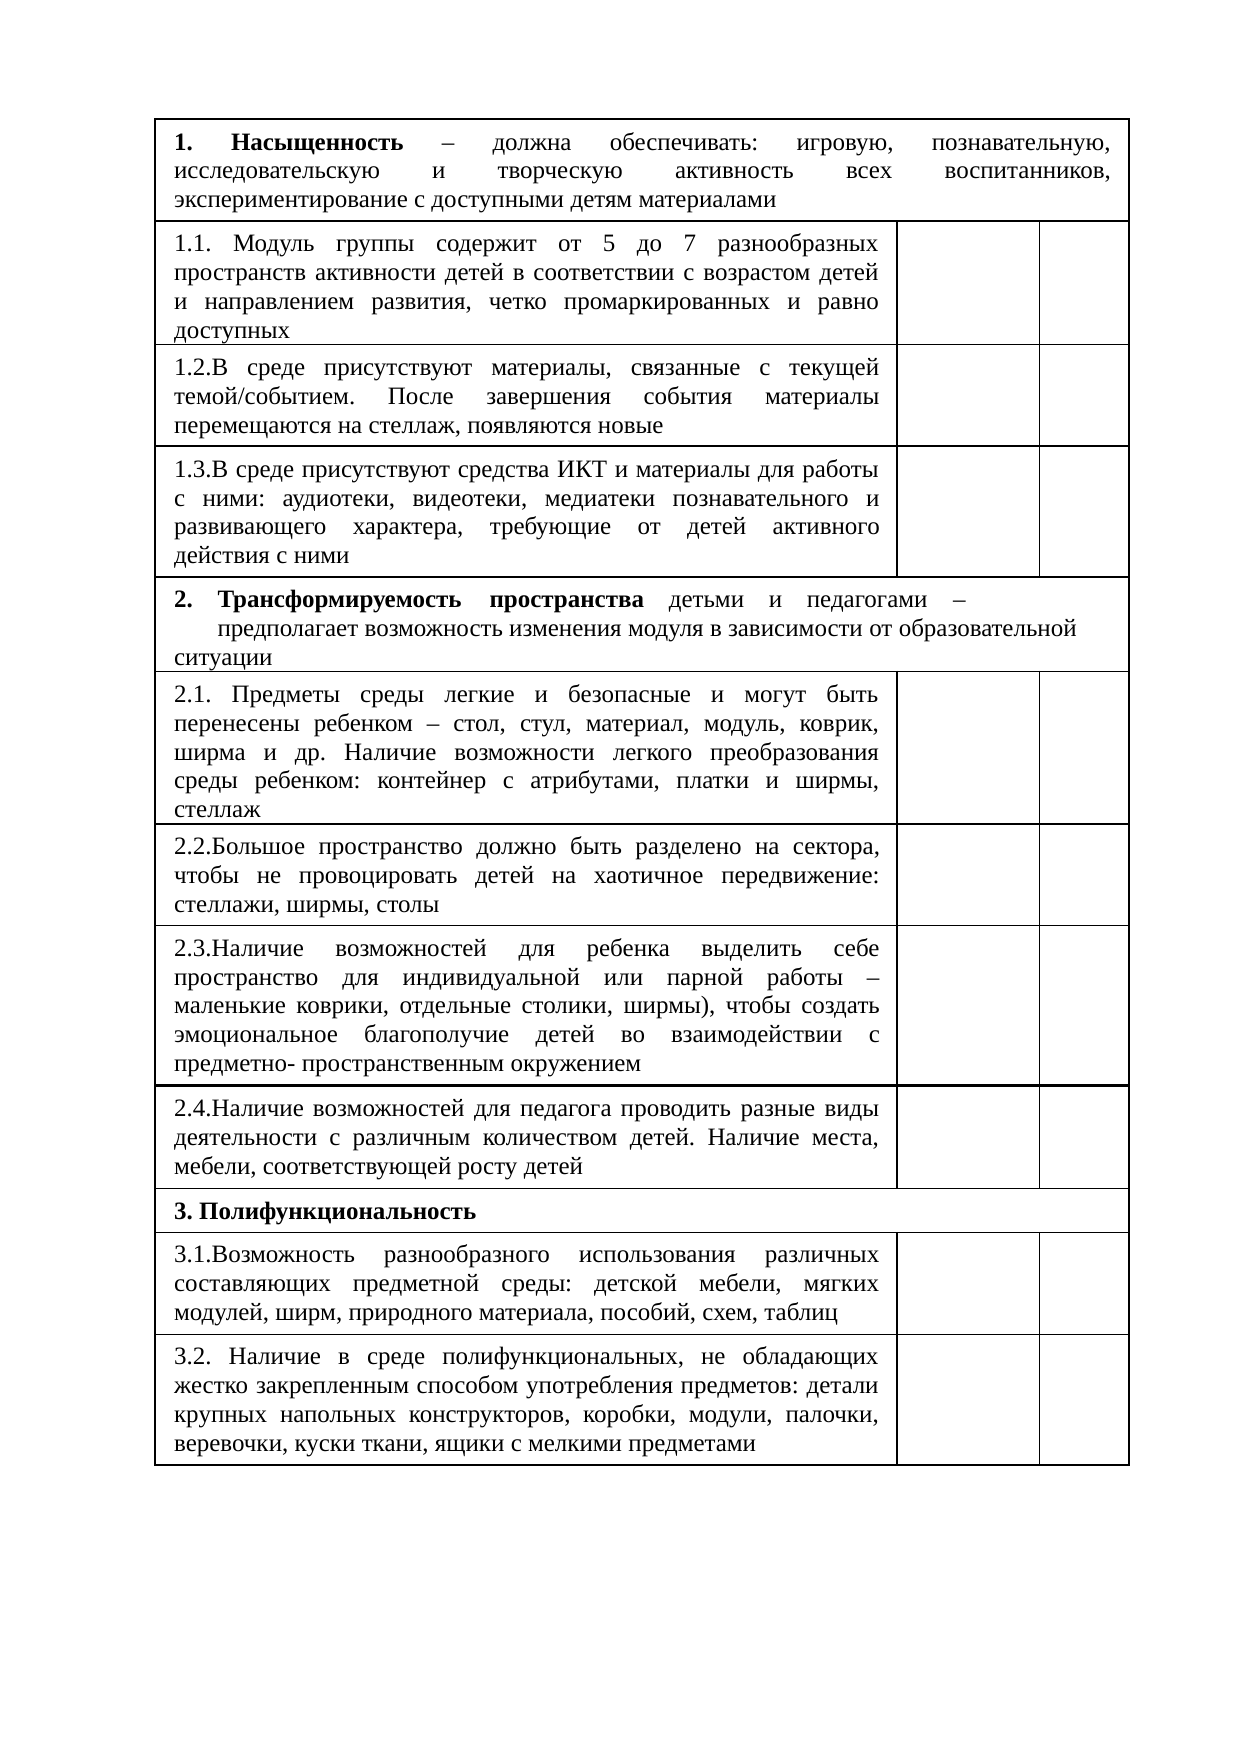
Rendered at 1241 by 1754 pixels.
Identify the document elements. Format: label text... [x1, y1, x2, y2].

table_cell 1.3.В среде присутствуют средства ИКТ и материалы для работы с ними: аудиотеки, видеотеки, медиатеки познавательного и развивающего характера, требующие от детей активного действия с ними [156, 447, 896, 576]
table_cell 2. Трансформируемость пространства детьми и педагогами – предполагает возможность изменения модуля в зависимости от образовательной ситуации [156, 578, 1128, 671]
table_cell 2.2.Большое пространство должно быть разделено на сектора, чтобы не провоцировать детей на хаотичное передвижение: стеллажи, ширмы, столы [156, 825, 896, 925]
table_cell 1.1. Модуль группы содержит от 5 до 7 разнообразных пространств активности детей в соответствии с возрастом детей и направлением развития, четко промаркированных и равно доступных [156, 222, 896, 343]
table_cell [1040, 926, 1128, 1084]
table_cell [898, 345, 1039, 445]
table_cell [1040, 345, 1128, 445]
table_header 2.4.Наличие возможностей для педагога проводить разные виды деятельности с различным количеством детей. Наличие места, мебели, соответствующей росту детей [156, 1087, 896, 1187]
table_cell [1040, 447, 1128, 576]
table_cell 1.2.В среде присутствуют материалы, связанные с текущей темой/событием. После завершения события материалы перемещаются на стеллаж, появляются новые [156, 345, 896, 445]
table_cell 1. Насыщенность – должна обеспечивать: игровую, познавательную, исследовательскую и творческую активность всех воспитанников, экспериментирование с доступными детям материалами [156, 120, 1128, 220]
table_header [1040, 1087, 1128, 1187]
table_cell [898, 672, 1039, 823]
table_cell [898, 1233, 1039, 1334]
table_cell 3.2. Наличие в среде полифункциональных, не обладающих жестко закрепленным способом употребления предметов: детали крупных напольных конструкторов, коробки, модули, палочки, веревочки, куски ткани, ящики с мелкими предметами [156, 1335, 896, 1464]
table_cell [898, 926, 1039, 1084]
table_cell 2.3.Наличие возможностей для ребенка выделить себе пространство для индивидуальной или парной работы – маленькие коврики, отдельные столики, ширмы), чтобы создать эмоциональное благополучие детей во взаимодействии с предметно- пространственным окружением [156, 926, 896, 1084]
table_cell [1040, 222, 1128, 343]
table_cell [898, 222, 1039, 343]
table_cell 3. Полифункциональность [156, 1189, 1128, 1232]
table_cell [1040, 1335, 1128, 1464]
table_cell [898, 447, 1039, 576]
table_cell [898, 825, 1039, 925]
table_cell [1040, 672, 1128, 823]
table_cell [1040, 1233, 1128, 1334]
table_cell [898, 1335, 1039, 1464]
table_cell 3.1.Возможность разнообразного использования различных составляющих предметной среды: детской мебели, мягких модулей, ширм, природного материала, пособий, схем, таблиц [156, 1233, 896, 1334]
table_header [898, 1087, 1039, 1187]
table_cell [1040, 825, 1128, 925]
table_cell 2.1. Предметы среды легкие и безопасные и могут быть перенесены ребенком – стол, стул, материал, модуль, коврик, ширма и др. Наличие возможности легкого преобразования среды ребенком: контейнер с атрибутами, платки и ширмы, стеллаж [156, 672, 896, 823]
